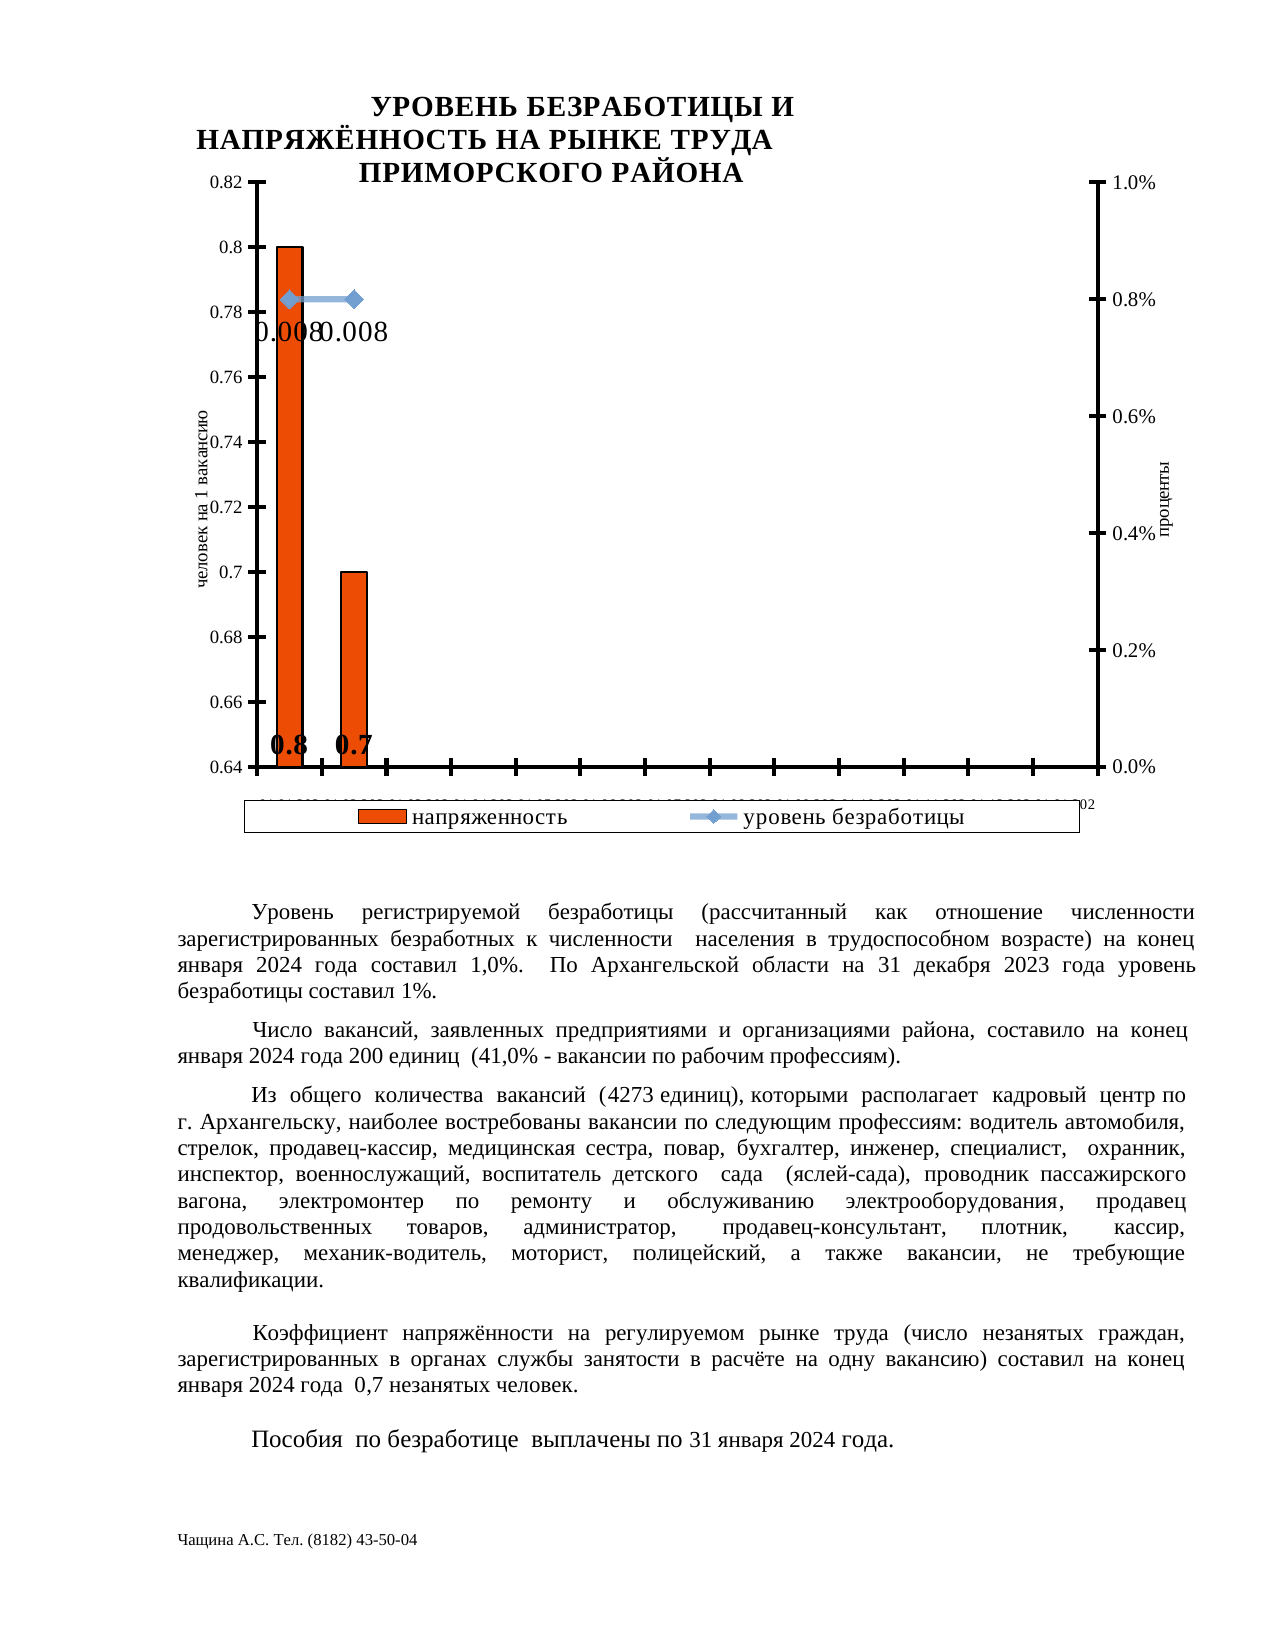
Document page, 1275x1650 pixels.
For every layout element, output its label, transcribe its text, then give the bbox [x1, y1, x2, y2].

text Коэффициент напряжённости на регулируемом рынке труда (число незанятых граждан, зарегистрированных в органах службы занятости в расчёте на одну вакансию) составил на конец января 2024 года 0,7 незанятых человек. [177, 1318, 1186, 1398]
text Из общего количества вакансий (4273 единиц), которыми располагает кадровый центр по г. Архангельску, наиболее востребованы вакансии по следующим профессиям: водитель автомобиля, стрелок, продавец-кассир, медицинская сестра, повар, бухгалтер, инженер, специалист, охранник, инспектор, военнослужащий, воспитатель детского сада (яслей-сада), проводник пассажирского вагона, электромонтер по ремонту и обслуживанию электрооборудования, продавец продовольственных товаров, администратор, продавец-консультант, плотник, кассир, менеджер, механик-водитель, моторист, полицейский, а также вакансии, не требующие квалификации. [177, 1081, 1186, 1292]
text Число вакансий, заявленных предприятиями и организациями района, составило на конец января 2024 года 200 единиц (41,0% - вакансии по рабочим профессиям). [177, 1016, 1190, 1069]
text Уровень регистрируемой безработицы (рассчитанный как отношение численности зарегистрированных безработных к численности населения в трудоспособном возрасте) на конец января 2024 года составил 1,0%. По Архангельской области на 31 декабря 2023 года уровень безработицы составил 1%. [177, 898, 1196, 1004]
text Чащина А.С. Тел. (8182) 43-50-04 [177, 1529, 1186, 1548]
text Пособия по безработице выплачены по 31 января 2024 года. [177, 1424, 1186, 1453]
